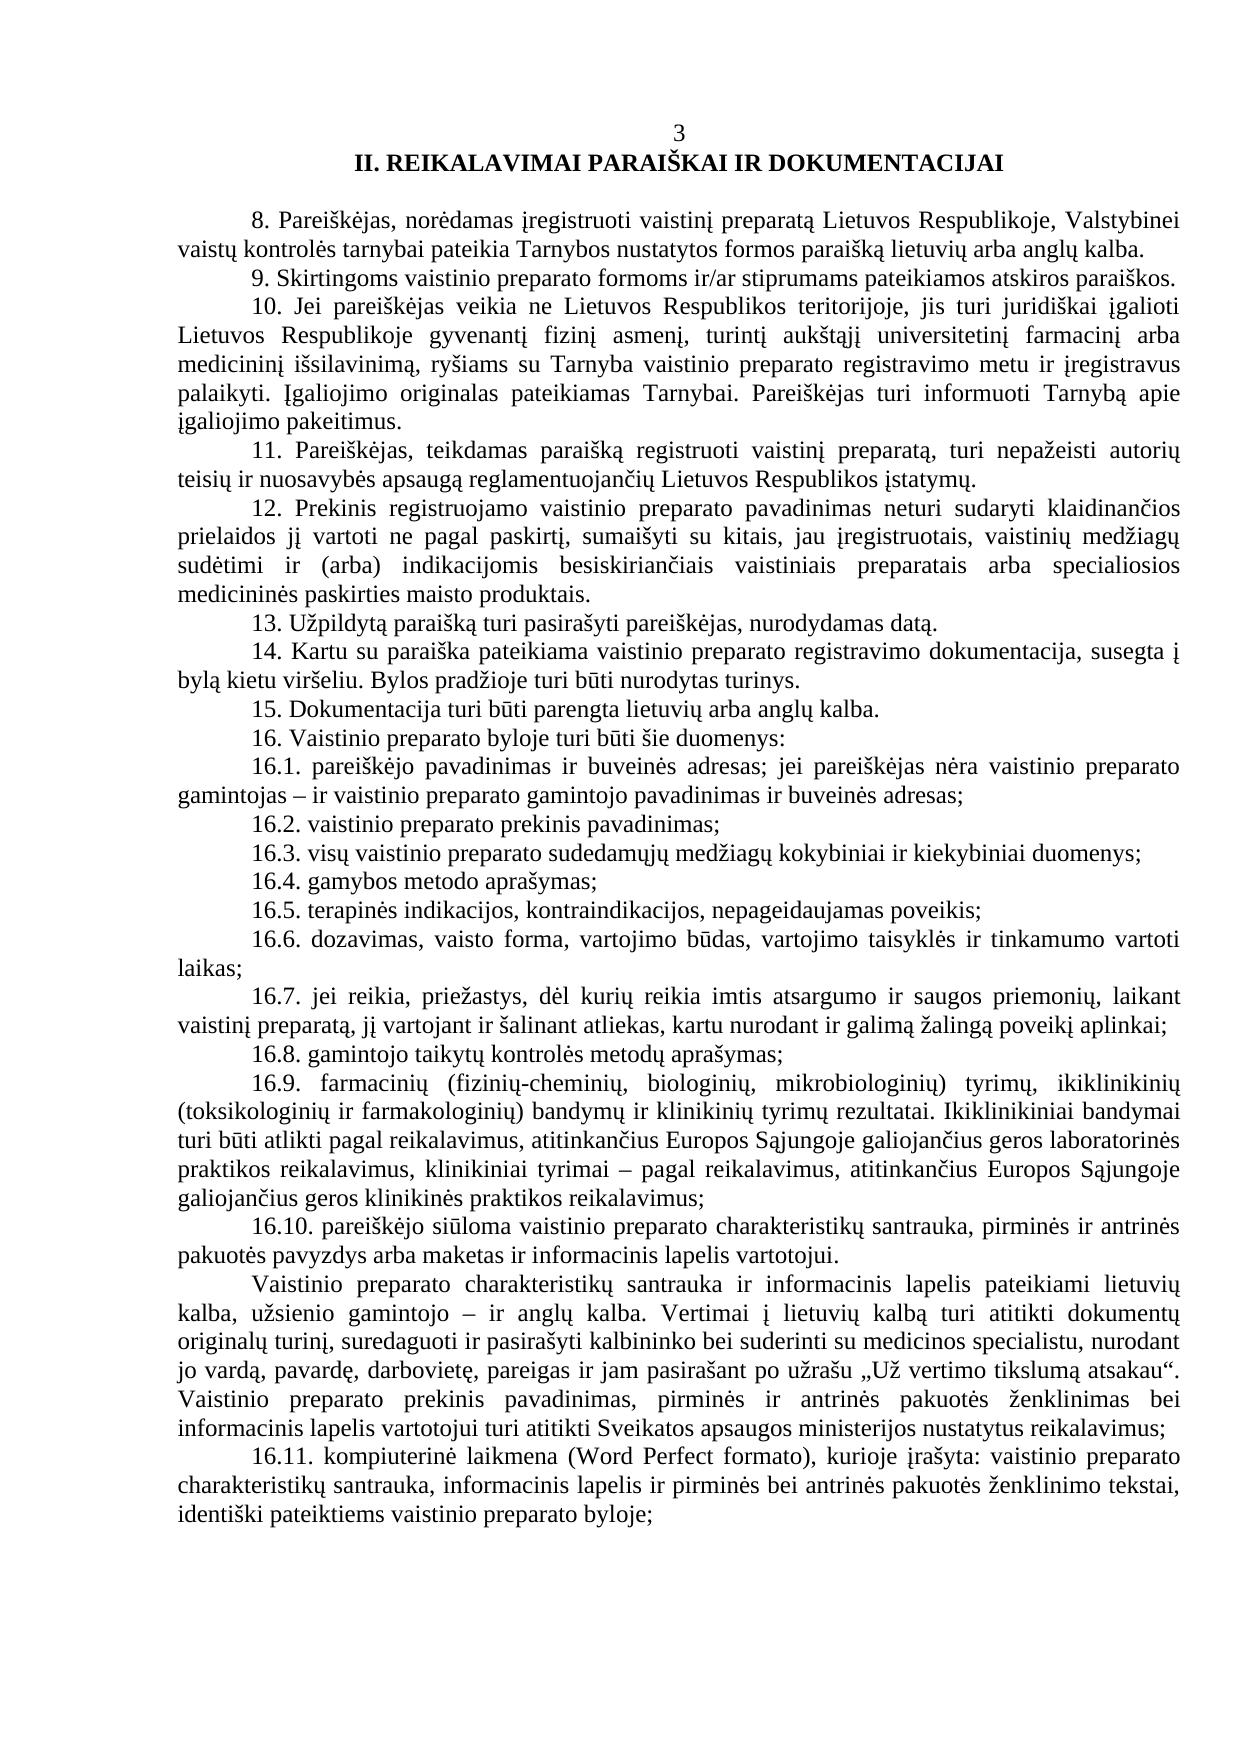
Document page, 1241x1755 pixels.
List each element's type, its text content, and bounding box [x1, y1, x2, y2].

text 13. Užpildytą paraišką turi pasirašyti pareiškėjas, nurodydamas datą. [177, 608, 1181, 636]
text 16.9. farmacinių (fizinių-cheminių, biologinių, mikrobiologinių) tyrimų, ikiklinikinių (toksikologinių ir farmakologinių) bandymų ir klinikinių tyrimų rezultatai. Ikiklinikiniai bandymai turi būti atlikti pagal reikalavimus, atitinkančius Europos Sąjungoje galiojančius geros laboratorinės praktikos reikalavimus, klinikiniai tyrimai – pagal reikalavimus, atitinkančius Europos Sąjungoje galiojančius geros klinikinės praktikos reikalavimus; [177, 1068, 1181, 1211]
text 16.5. terapinės indikacijos, kontraindikacijos, nepageidaujamas poveikis; [177, 895, 1181, 924]
text 16.4. gamybos metodo aprašymas; [177, 866, 1181, 895]
text 16.2. vaistinio preparato prekinis pavadinimas; [177, 809, 1181, 838]
text 12. Prekinis registruojamo vaistinio preparato pavadinimas neturi sudaryti klaidinančios prielaidos jį vartoti ne pagal paskirtį, sumaišyti su kitais, jau įregistruotais, vaistinių medžiagų sudėtimi ir (arba) indikacijomis besiskiriančiais vaistiniais preparatais arba specialiosios medicininės paskirties maisto produktais. [177, 493, 1181, 608]
text 15. Dokumentacija turi būti parengta lietuvių arba anglų kalba. [177, 694, 1181, 723]
text 10. Jei pareiškėjas veikia ne Lietuvos Respublikos teritorijoje, jis turi juridiškai įgalioti Lietuvos Respublikoje gyvenantį fizinį asmenį, turintį aukštąjį universitetinį farmacinį arba medicininį išsilavinimą, ryšiams su Tarnyba vaistinio preparato registravimo metu ir įregistravus palaikyti. Įgaliojimo originalas pateikiamas Tarnybai. Pareiškėjas turi informuoti Tarnybą apie įgaliojimo pakeitimus. [177, 291, 1181, 435]
text Vaistinio preparato charakteristikų santrauka ir informacinis lapelis pateikiami lietuvių kalba, užsienio gamintojo – ir anglų kalba. Vertimai į lietuvių kalbą turi atitikti dokumentų originalų turinį, suredaguoti ir pasirašyti kalbininko bei suderinti su medicinos specialistu, nurodant jo vardą, pavardę, darbovietę, pareigas ir jam pasirašant po užrašu „Už vertimo tikslumą atsakau“. Vaistinio preparato prekinis pavadinimas, pirminės ir antrinės pakuotės ženklinimas bei informacinis lapelis vartotojui turi atitikti Sveikatos apsaugos ministerijos nustatytus reikalavimus; [177, 1269, 1181, 1441]
text 16. Vaistinio preparato byloje turi būti šie duomenys: [177, 723, 1181, 751]
text 16.7. jei reikia, priežastys, dėl kurių reikia imtis atsargumo ir saugos priemonių, laikant vaistinį preparatą, jį vartojant ir šalinant atliekas, kartu nurodant ir galimą žalingą poveikį aplinkai; [177, 981, 1181, 1039]
text 9. Skirtingoms vaistinio preparato formoms ir/ar stiprumams pateikiamos atskiros paraiškos. [177, 263, 1181, 291]
text 16.11. kompiuterinė laikmena (Word Perfect formato), kurioje įrašyta: vaistinio preparato charakteristikų santrauka, informacinis lapelis ir pirminės bei antrinės pakuotės ženklinimo tekstai, identiški pateiktiems vaistinio preparato byloje; [177, 1441, 1181, 1528]
text 16.6. dozavimas, vaisto forma, vartojimo būdas, vartojimo taisyklės ir tinkamumo vartoti laikas; [177, 924, 1181, 981]
text 16.3. visų vaistinio preparato sudedamųjų medžiagų kokybiniai ir kiekybiniai duomenys; [177, 838, 1181, 866]
text 14. Kartu su paraiška pateikiama vaistinio preparato registravimo dokumentacija, susegta į bylą kietu viršeliu. Bylos pradžioje turi būti nurodytas turinys. [177, 636, 1181, 694]
text 11. Pareiškėjas, teikdamas paraišką registruoti vaistinį preparatą, turi nepažeisti autorių teisių ir nuosavybės apsaugą reglamentuojančių Lietuvos Respublikos įstatymų. [177, 435, 1181, 493]
text II. REIKALAVIMAI PARAIŠKAI IR DOKUMENTACIJAI [177, 148, 1181, 176]
text 16.1. pareiškėjo pavadinimas ir buveinės adresas; jei pareiškėjas nėra vaistinio preparato gamintojas – ir vaistinio preparato gamintojo pavadinimas ir buveinės adresas; [177, 751, 1181, 809]
text 16.8. gamintojo taikytų kontrolės metodų aprašymas; [177, 1039, 1181, 1068]
text 16.10. pareiškėjo siūloma vaistinio preparato charakteristikų santrauka, pirminės ir antrinės pakuotės pavyzdys arba maketas ir informacinis lapelis vartotojui. [177, 1211, 1181, 1269]
text 8. Pareiškėjas, norėdamas įregistruoti vaistinį preparatą Lietuvos Respublikoje, Valstybinei vaistų kontrolės tarnybai pateikia Tarnybos nustatytos formos paraišką lietuvių arba anglų kalba. [177, 205, 1181, 263]
